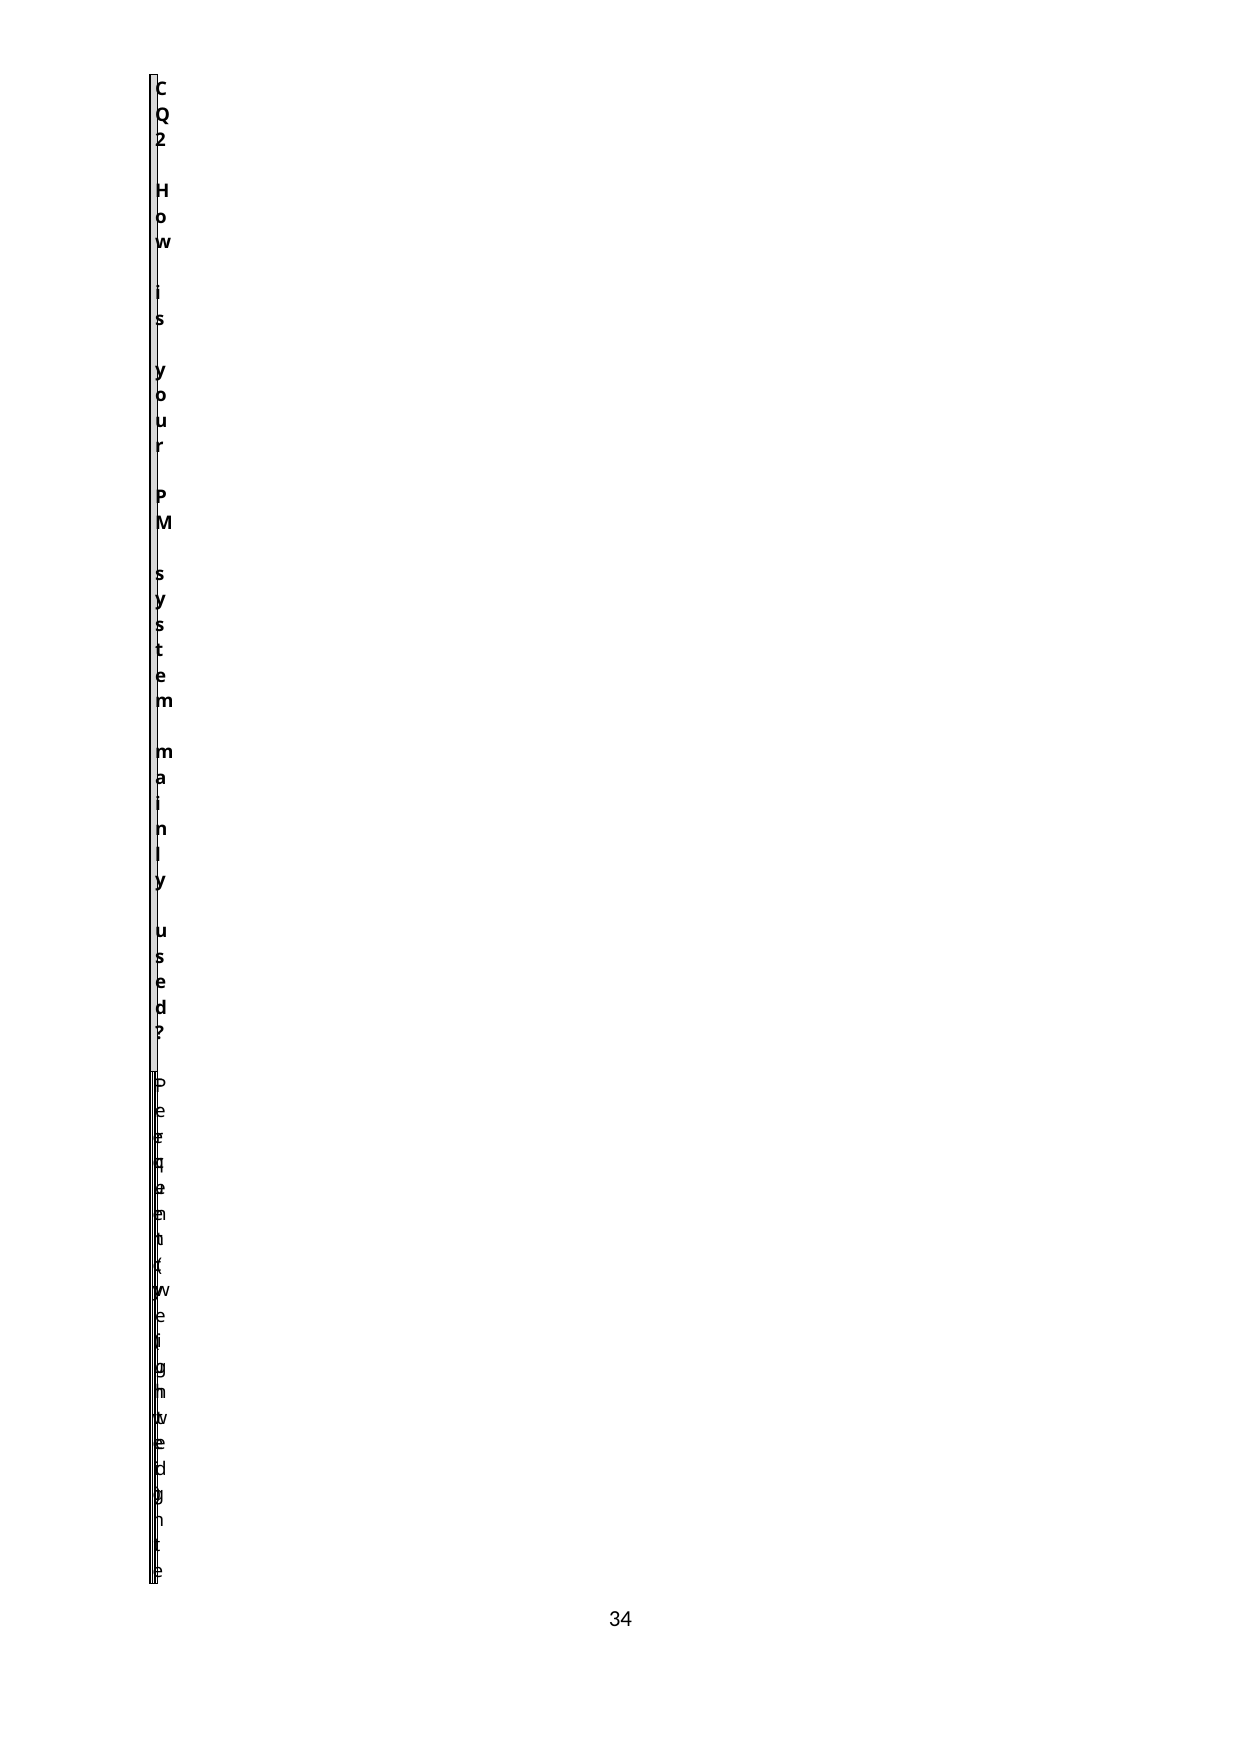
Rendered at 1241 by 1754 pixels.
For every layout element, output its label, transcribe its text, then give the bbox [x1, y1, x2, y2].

table_header CQ2 How is your PM system mainly used? [151, 75, 157, 1071]
